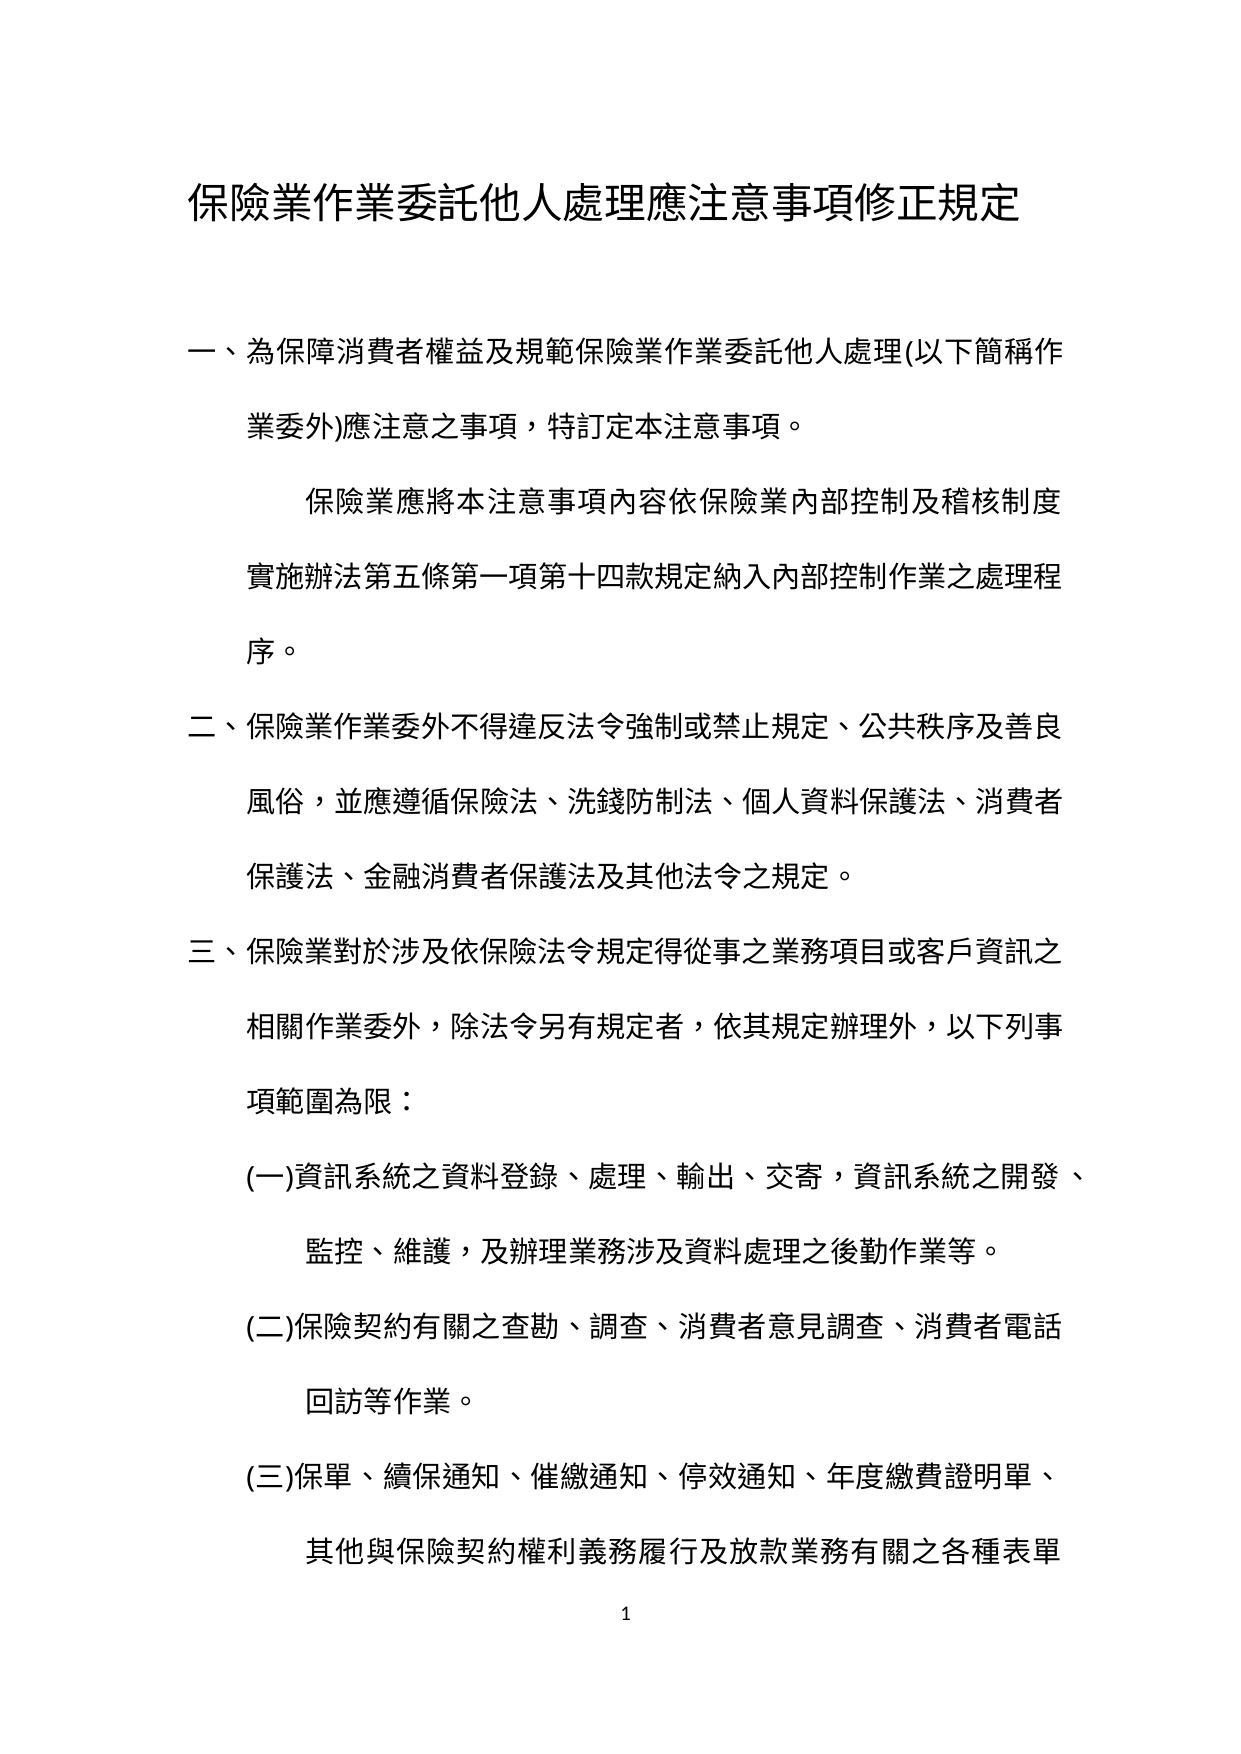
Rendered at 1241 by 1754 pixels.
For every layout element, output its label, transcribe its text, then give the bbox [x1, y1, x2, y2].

text (二)保險契約有關之查勘、調查、消費者意見調查、消費者電話回訪等作業。 [246, 1287, 1063, 1437]
text 保險業作業委託他人處理應注意事項修正規定 [187, 162, 1063, 237]
text 二、保險業作業委外不得違反法令強制或禁止規定、公共秩序及善良風俗，並應遵循保險法、洗錢防制法、個人資料保護法、消費者保護法、金融消費者保護法及其他法令之規定。 [187, 687, 1063, 912]
text (一)資訊系統之資料登錄、處理、輸出、交寄，資訊系統之開發、監控、維護，及辦理業務涉及資料處理之後勤作業等。 [246, 1137, 1063, 1287]
text (三)保單、續保通知、催繳通知、停效通知、年度繳費證明單、其他與保險契約權利義務履行及放款業務有關之各種表單、憑證之印製、交寄、保存及銷燬作業。 [246, 1437, 1063, 1587]
text 保險業應將本注意事項內容依保險業內部控制及稽核制度實施辦法第五條第一項第十四款規定納入內部控制作業之處理程序。 [246, 462, 1063, 687]
text 三、保險業對於涉及依保險法令規定得從事之業務項目或客戶資訊之相關作業委外，除法令另有規定者，依其規定辦理外，以下列事項範圍為限： [187, 912, 1063, 1137]
text 一、 為保障消費者權益及規範保險業作業委託他人處理(以下簡稱作業委外)應注意之事項，特訂定本注意事項。 [187, 312, 1063, 462]
